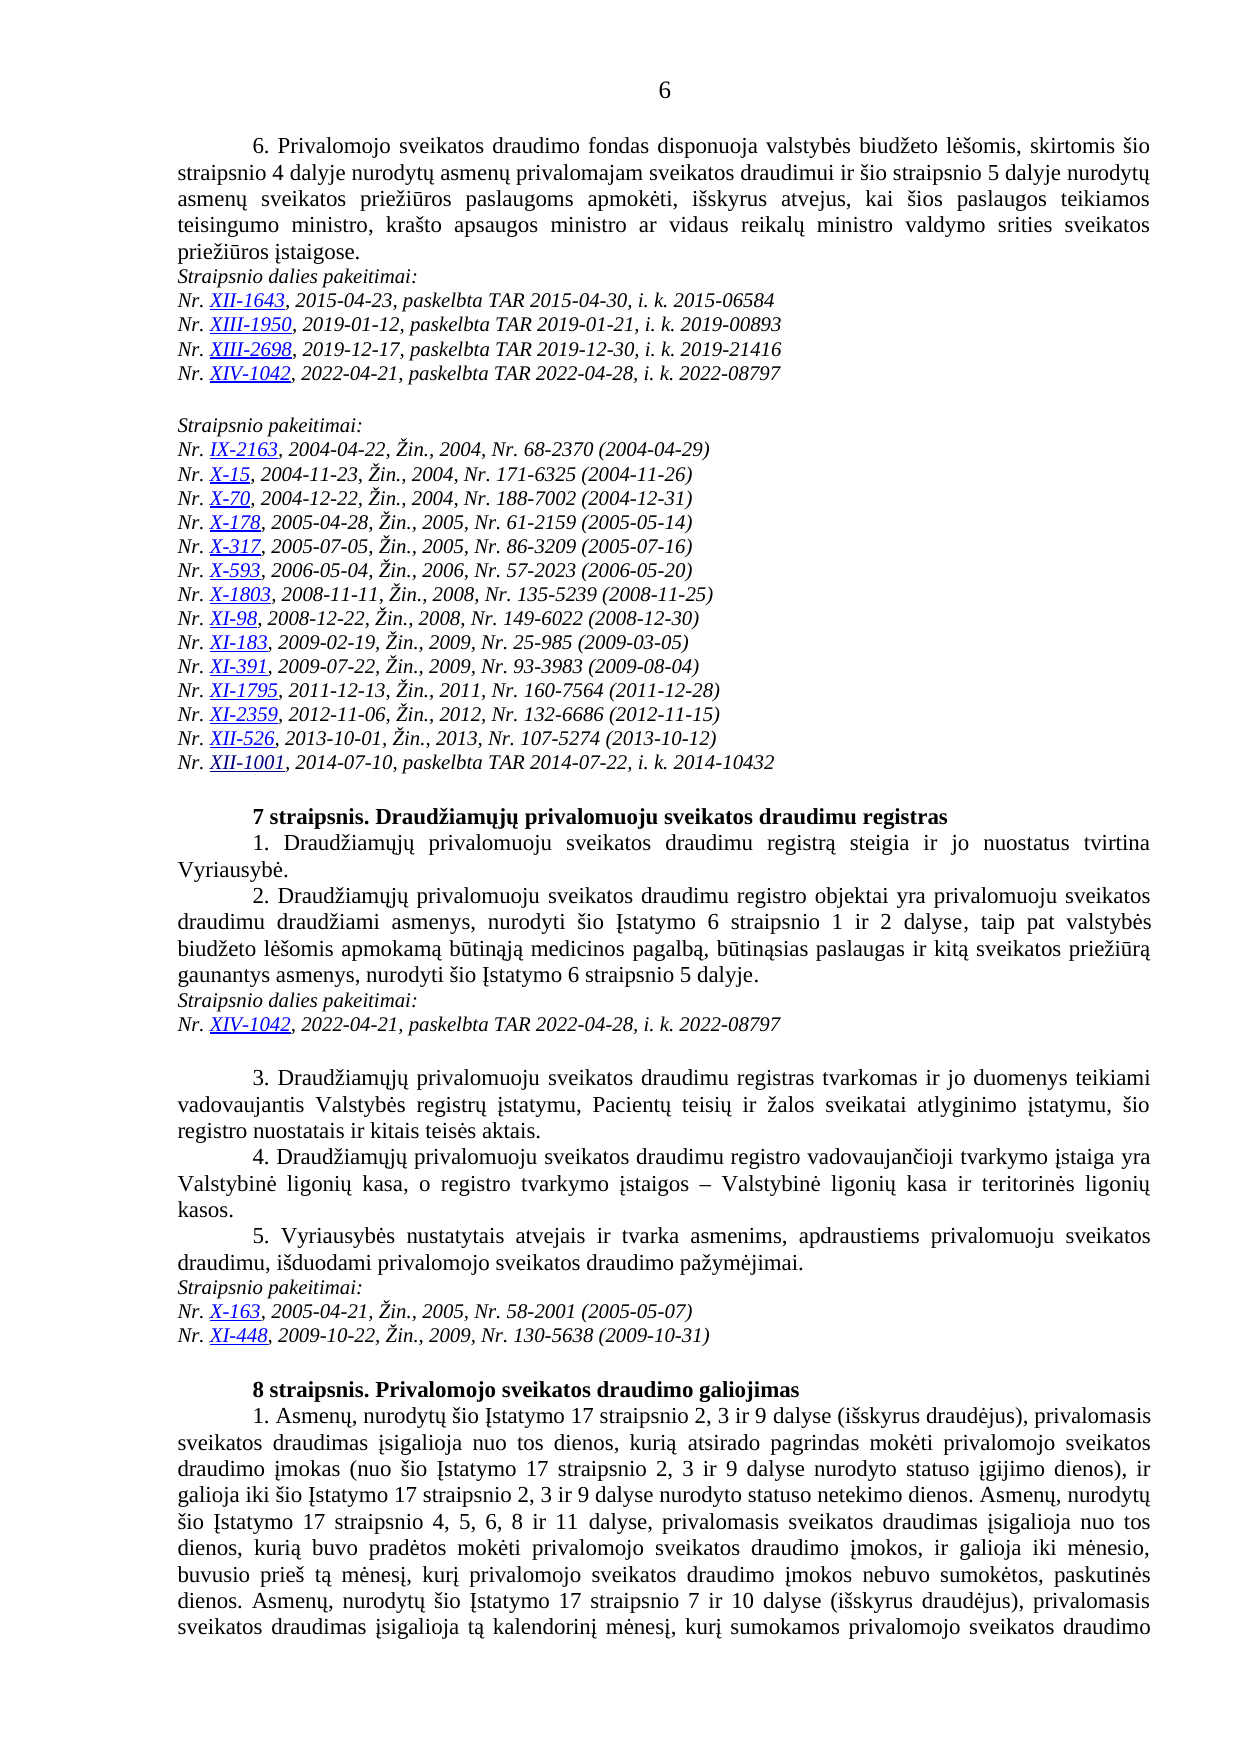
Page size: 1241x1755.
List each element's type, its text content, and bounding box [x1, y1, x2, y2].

text Nr. XIII-2698, 2019-12-17, paskelbta TAR 2019-12-30, i. k. 2019-21416 [177, 336, 1152, 361]
text Nr. X-70, 2004-12-22, Žin., 2004, Nr. 188-7002 (2004-12-31) [177, 486, 1152, 509]
text Nr. XII-526, 2013-10-01, Žin., 2013, Nr. 107-5274 (2013-10-12) [177, 726, 1152, 750]
text Nr. XI-1795, 2011-12-13, Žin., 2011, Nr. 160-7564 (2011-12-28) [177, 678, 1152, 702]
text Nr. XI-98, 2008-12-22, Žin., 2008, Nr. 149-6022 (2008-12-30) [177, 606, 1152, 630]
text Straipsnio dalies pakeitimai: [177, 264, 1152, 288]
text Nr. X-593, 2006-05-04, Žin., 2006, Nr. 57-2023 (2006-05-20) [177, 558, 1152, 582]
text Nr. XI-2359, 2012-11-06, Žin., 2012, Nr. 132-6686 (2012-11-15) [177, 702, 1152, 726]
text Nr. XII-1643, 2015-04-23, paskelbta TAR 2015-04-30, i. k. 2015-06584 [177, 288, 1152, 312]
text Nr. XIV-1042, 2022-04-21, paskelbta TAR 2022-04-28, i. k. 2022-08797 [177, 361, 1152, 384]
text 2. Draudžiamųjų privalomuoju sveikatos draudimu registro objektai yra privalomuoju sveikatos draudimu draudžiami asmenys, nurodyti šio Įstatymo 6 straipsnio 1 ir 2 dalyse, taip pat valstybės biudžeto lėšomis apmokamą būtinąją medicinos pagalbą, būtinąsias paslaugas ir kitą sveikatos priežiūrą gaunantys asmenys, nurodyti šio Įstatymo 6 straipsnio 5 dalyje. [177, 882, 1152, 987]
text Nr. X-163, 2005-04-21, Žin., 2005, Nr. 58-2001 (2005-05-07) [177, 1299, 1152, 1323]
text 5. Vyriausybės nustatytais atvejais ir tvarka asmenims, apdraustiems privalomuoju sveikatos draudimu, išduodami privalomojo sveikatos draudimo pažymėjimai. [177, 1222, 1152, 1275]
text Nr. XIV-1042, 2022-04-21, paskelbta TAR 2022-04-28, i. k. 2022-08797 [177, 1012, 1152, 1036]
text Nr. XI-448, 2009-10-22, Žin., 2009, Nr. 130-5638 (2009-10-31) [177, 1323, 1152, 1347]
text 8 straipsnis. Privalomojo sveikatos draudimo galiojimas [177, 1376, 1152, 1402]
text Nr. IX-2163, 2004-04-22, Žin., 2004, Nr. 68-2370 (2004-04-29) [177, 437, 1152, 461]
text Nr. X-178, 2005-04-28, Žin., 2005, Nr. 61-2159 (2005-05-14) [177, 509, 1152, 534]
text Nr. X-1803, 2008-11-11, Žin., 2008, Nr. 135-5239 (2008-11-25) [177, 582, 1152, 606]
text Nr. X-15, 2004-11-23, Žin., 2004, Nr. 171-6325 (2004-11-26) [177, 461, 1152, 486]
text 4. Draudžiamųjų privalomuoju sveikatos draudimu registro vadovaujančioji tvarkymo įstaiga yra Valstybinė ligonių kasa, o registro tvarkymo įstaigos – Valstybinė ligonių kasa ir teritorinės ligonių kasos. [177, 1143, 1152, 1222]
text Nr. XI-391, 2009-07-22, Žin., 2009, Nr. 93-3983 (2009-08-04) [177, 654, 1152, 678]
text 1. Asmenų, nurodytų šio Įstatymo 17 straipsnio 2, 3 ir 9 dalyse (išskyrus draudėjus), privalomasis sveikatos draudimas įsigalioja nuo tos dienos, kurią atsirado pagrindas mokėti privalomojo sveikatos draudimo įmokas (nuo šio Įstatymo 17 straipsnio 2, 3 ir 9 dalyse nurodyto statuso įgijimo dienos), ir galioja iki šio Įstatymo 17 straipsnio 2, 3 ir 9 dalyse nurodyto statuso netekimo dienos. Asmenų, nurodytų šio Įstatymo 17 straipsnio 4, 5, 6, 8 ir 11 dalyse, privalomasis sveikatos draudimas įsigalioja nuo tos dienos, kurią buvo pradėtos mokėti privalomojo sveikatos draudimo įmokos, ir galioja iki mėnesio, buvusio prieš tą mėnesį, kurį privalomojo sveikatos draudimo įmokos nebuvo sumokėtos, paskutinės dienos. Asmenų, nurodytų šio Įstatymo 17 straipsnio 7 ir 10 dalyse (išskyrus draudėjus), privalomasis sveikatos draudimas įsigalioja tą kalendorinį mėnesį, kurį sumokamos privalomojo sveikatos draudimo [177, 1402, 1152, 1640]
text Straipsnio dalies pakeitimai: [177, 987, 1152, 1012]
text Nr. XII-1001, 2014-07-10, paskelbta TAR 2014-07-22, i. k. 2014-10432 [177, 750, 1152, 774]
text Straipsnio pakeitimai: [177, 413, 1152, 437]
text Nr. X-317, 2005-07-05, Žin., 2005, Nr. 86-3209 (2005-07-16) [177, 534, 1152, 558]
text 7 straipsnis. Draudžiamųjų privalomuoju sveikatos draudimu registras [177, 803, 1152, 829]
text Straipsnio pakeitimai: [177, 1275, 1152, 1299]
text 3. Draudžiamųjų privalomuoju sveikatos draudimu registras tvarkomas ir jo duomenys teikiami vadovaujantis Valstybės registrų įstatymu, Pacientų teisių ir žalos sveikatai atlyginimo įstatymu, šio registro nuostatais ir kitais teisės aktais. [177, 1064, 1152, 1143]
text Nr. XIII-1950, 2019-01-12, paskelbta TAR 2019-01-21, i. k. 2019-00893 [177, 312, 1152, 336]
text 1. Draudžiamųjų privalomuoju sveikatos draudimu registrą steigia ir jo nuostatus tvirtina Vyriausybė. [177, 829, 1152, 882]
text Nr. XI-183, 2009-02-19, Žin., 2009, Nr. 25-985 (2009-03-05) [177, 630, 1152, 654]
text 6. Privalomojo sveikatos draudimo fondas disponuoja valstybės biudžeto lėšomis, skirtomis šio straipsnio 4 dalyje nurodytų asmenų privalomajam sveikatos draudimui ir šio straipsnio 5 dalyje nurodytų asmenų sveikatos priežiūros paslaugoms apmokėti, išskyrus atvejus, kai šios paslaugos teikiamos teisingumo ministro, krašto apsaugos ministro ar vidaus reikalų ministro valdymo srities sveikatos priežiūros įstaigose. [177, 132, 1152, 264]
